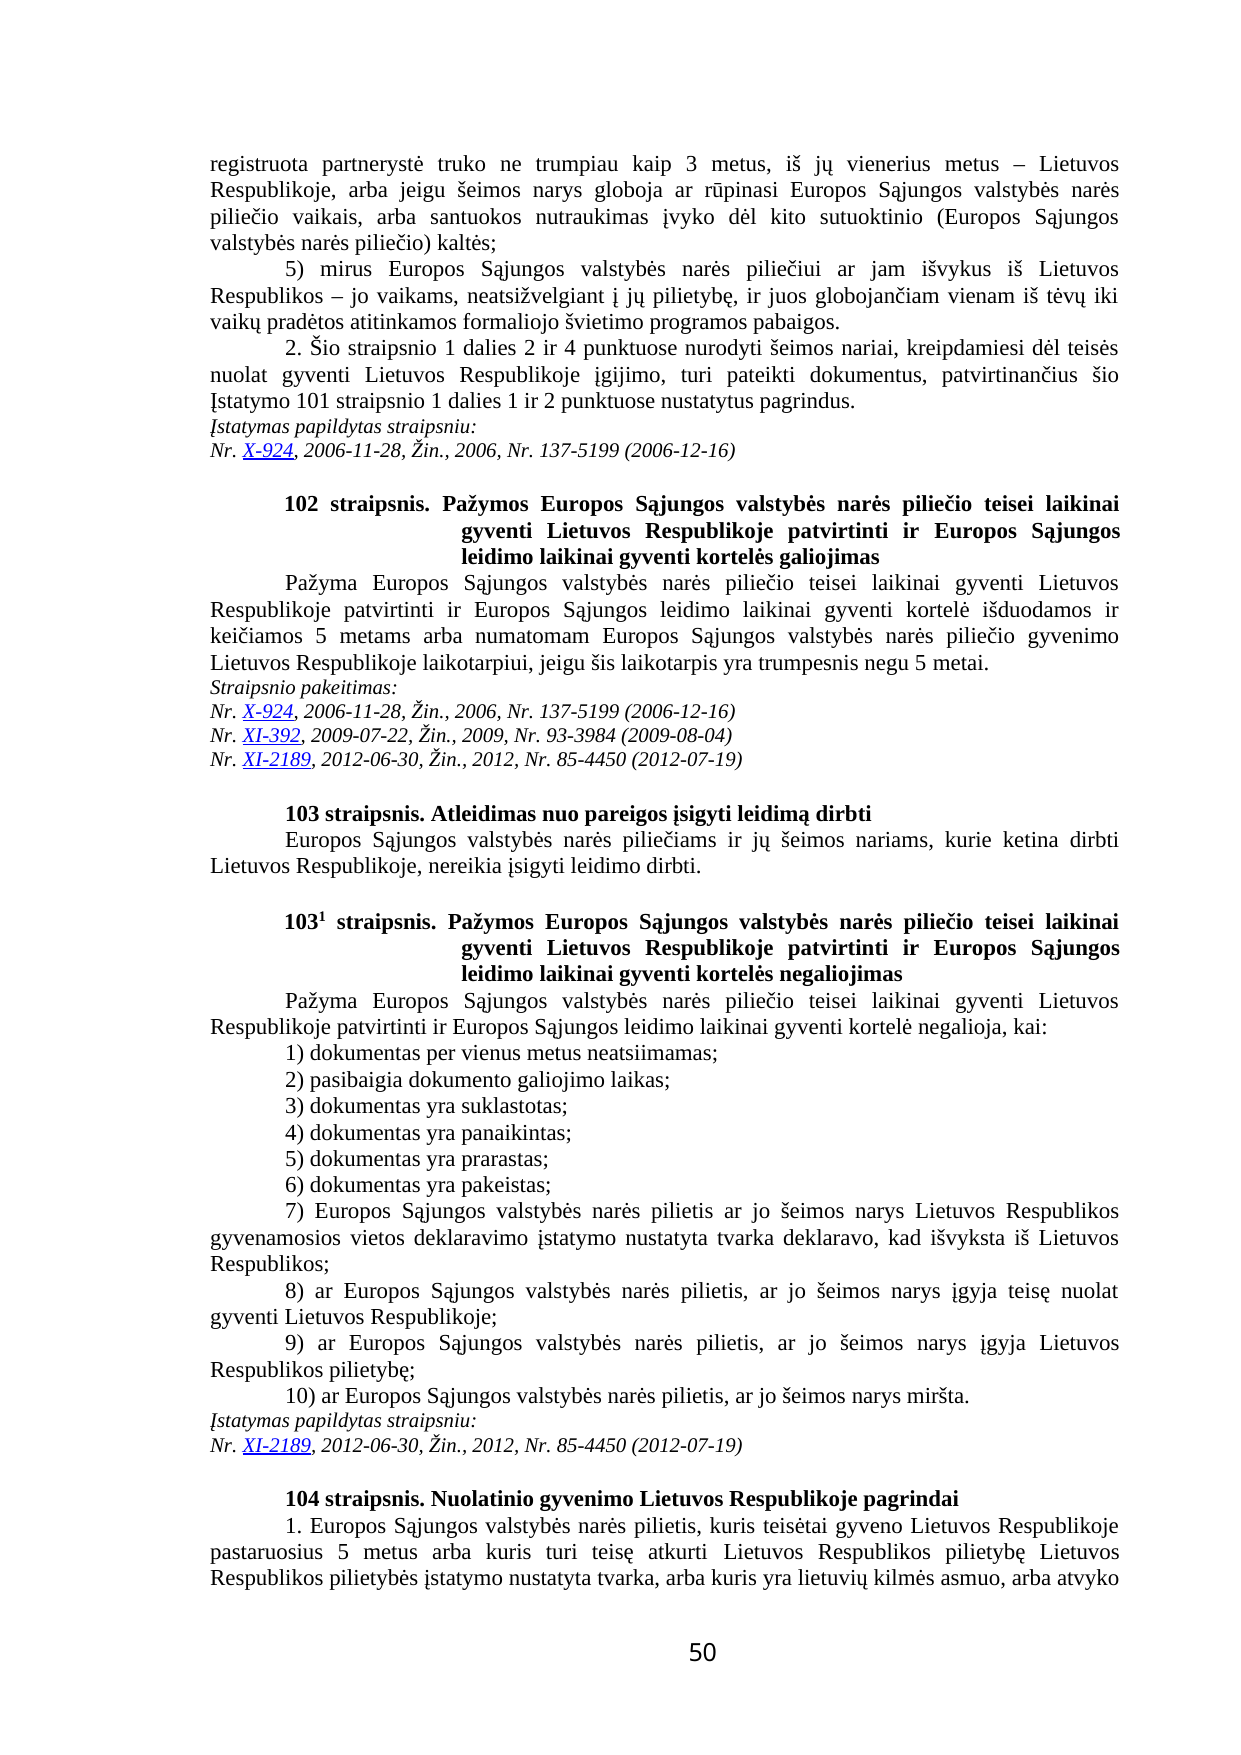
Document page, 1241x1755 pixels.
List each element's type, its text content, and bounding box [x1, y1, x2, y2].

text 6) dokumentas yra pakeistas; [210, 1171, 1120, 1198]
text 3) dokumentas yra suklastotas; [210, 1092, 1120, 1118]
text 7) Europos Sąjungos valstybės narės pilietis ar jo šeimos narys Lietuvos Respublikos gyvenamosios vietos deklaravimo įstatymo nustatyta tvarka deklaravo, kad išvyksta iš Lietuvos Respublikos; [210, 1198, 1120, 1277]
text Nr. XI-392, 2009-07-22, Žin., 2009, Nr. 93-3984 (2009-08-04) [210, 723, 1120, 747]
text 1) dokumentas per vienus metus neatsiimamas; [210, 1039, 1120, 1066]
text Straipsnio pakeitimas: [210, 675, 1120, 699]
text registruota partnerystė truko ne trumpiau kaip 3 metus, iš jų vienerius metus – Lietuvos Respublikoje, arba jeigu šeimos narys globoja ar rūpinasi Europos Sąjungos valstybės narės piliečio vaikais, arba santuokos nutraukimas įvyko dėl kito sutuoktinio (Europos Sąjungos valstybės narės piliečio) kaltės; [210, 150, 1120, 255]
text 103 straipsnis. Atleidimas nuo pareigos įsigyti leidimą dirbti [210, 800, 1120, 826]
text Įstatymas papildytas straipsniu: [210, 413, 1120, 438]
text Įstatymas papildytas straipsniu: [210, 1408, 1120, 1432]
text 4) dokumentas yra panaikintas; [210, 1118, 1120, 1145]
text 2. Šio straipsnio 1 dalies 2 ir 4 punktuose nurodyti šeimos nariai, kreipdamiesi dėl teisės nuolat gyventi Lietuvos Respublikoje įgijimo, turi pateikti dokumentus, patvirtinančius šio Įstatymo 101 straipsnio 1 dalies 1 ir 2 punktuose nustatytus pagrindus. [210, 334, 1120, 413]
text Pažyma Europos Sąjungos valstybės narės piliečio teisei laikinai gyventi Lietuvos Respublikoje patvirtinti ir Europos Sąjungos leidimo laikinai gyventi kortelė išduodamos ir keičiamos 5 metams arba numatomam Europos Sąjungos valstybės narės piliečio gyvenimo Lietuvos Respublikoje laikotarpiui, jeigu šis laikotarpis yra trumpesnis negu 5 metai. [210, 569, 1120, 675]
text 8) ar Europos Sąjungos valstybės narės pilietis, ar jo šeimos narys įgyja teisę nuolat gyventi Lietuvos Respublikoje; [210, 1277, 1120, 1329]
text Pažyma Europos Sąjungos valstybės narės piliečio teisei laikinai gyventi Lietuvos Respublikoje patvirtinti ir Europos Sąjungos leidimo laikinai gyventi kortelė negalioja, kai: [210, 987, 1120, 1039]
text 5) dokumentas yra prarastas; [210, 1145, 1120, 1171]
text 1. Europos Sąjungos valstybės narės pilietis, kuris teisėtai gyveno Lietuvos Respublikoje pastaruosius 5 metus arba kuris turi teisę atkurti Lietuvos Respublikos pilietybę Lietuvos Respublikos pilietybės įstatymo nustatyta tvarka, arba kuris yra lietuvių kilmės asmuo, arba atvyko [210, 1512, 1120, 1591]
text 9) ar Europos Sąjungos valstybės narės pilietis, ar jo šeimos narys įgyja Lietuvos Respublikos pilietybę; [210, 1329, 1120, 1382]
text Nr. X-924, 2006-11-28, Žin., 2006, Nr. 137-5199 (2006-12-16) [210, 699, 1120, 723]
text Nr. XI-2189, 2012-06-30, Žin., 2012, Nr. 85-4450 (2012-07-19) [210, 747, 1120, 771]
text 102 straipsnis. Pažymos Europos Sąjungos valstybės narės piliečio teisei laikinai gyventi Lietuvos Respublikoje patvirtinti ir Europos Sąjungos leidimo laikinai gyventi kortelės galiojimas [284, 490, 1120, 569]
text 104 straipsnis. Nuolatinio gyvenimo Lietuvos Respublikoje pagrindai [210, 1485, 1120, 1512]
text 10) ar Europos Sąjungos valstybės narės pilietis, ar jo šeimos narys miršta. [210, 1382, 1120, 1408]
text Nr. XI-2189, 2012-06-30, Žin., 2012, Nr. 85-4450 (2012-07-19) [210, 1432, 1120, 1457]
text Nr. X-924, 2006-11-28, Žin., 2006, Nr. 137-5199 (2006-12-16) [210, 438, 1120, 462]
text Europos Sąjungos valstybės narės piliečiams ir jų šeimos nariams, kurie ketina dirbti Lietuvos Respublikoje, nereikia įsigyti leidimo dirbti. [210, 826, 1120, 879]
text 1031 straipsnis. Pažymos Europos Sąjungos valstybės narės piliečio teisei laikinai gyventi Lietuvos Respublikoje patvirtinti ir Europos Sąjungos leidimo laikinai gyventi kortelės negaliojimas [284, 908, 1120, 987]
text 2) pasibaigia dokumento galiojimo laikas; [210, 1066, 1120, 1092]
text 5) mirus Europos Sąjungos valstybės narės piliečiui ar jam išvykus iš Lietuvos Respublikos – jo vaikams, neatsižvelgiant į jų pilietybę, ir juos globojančiam vienam iš tėvų iki vaikų pradėtos atitinkamos formaliojo švietimo programos pabaigos. [210, 255, 1120, 334]
